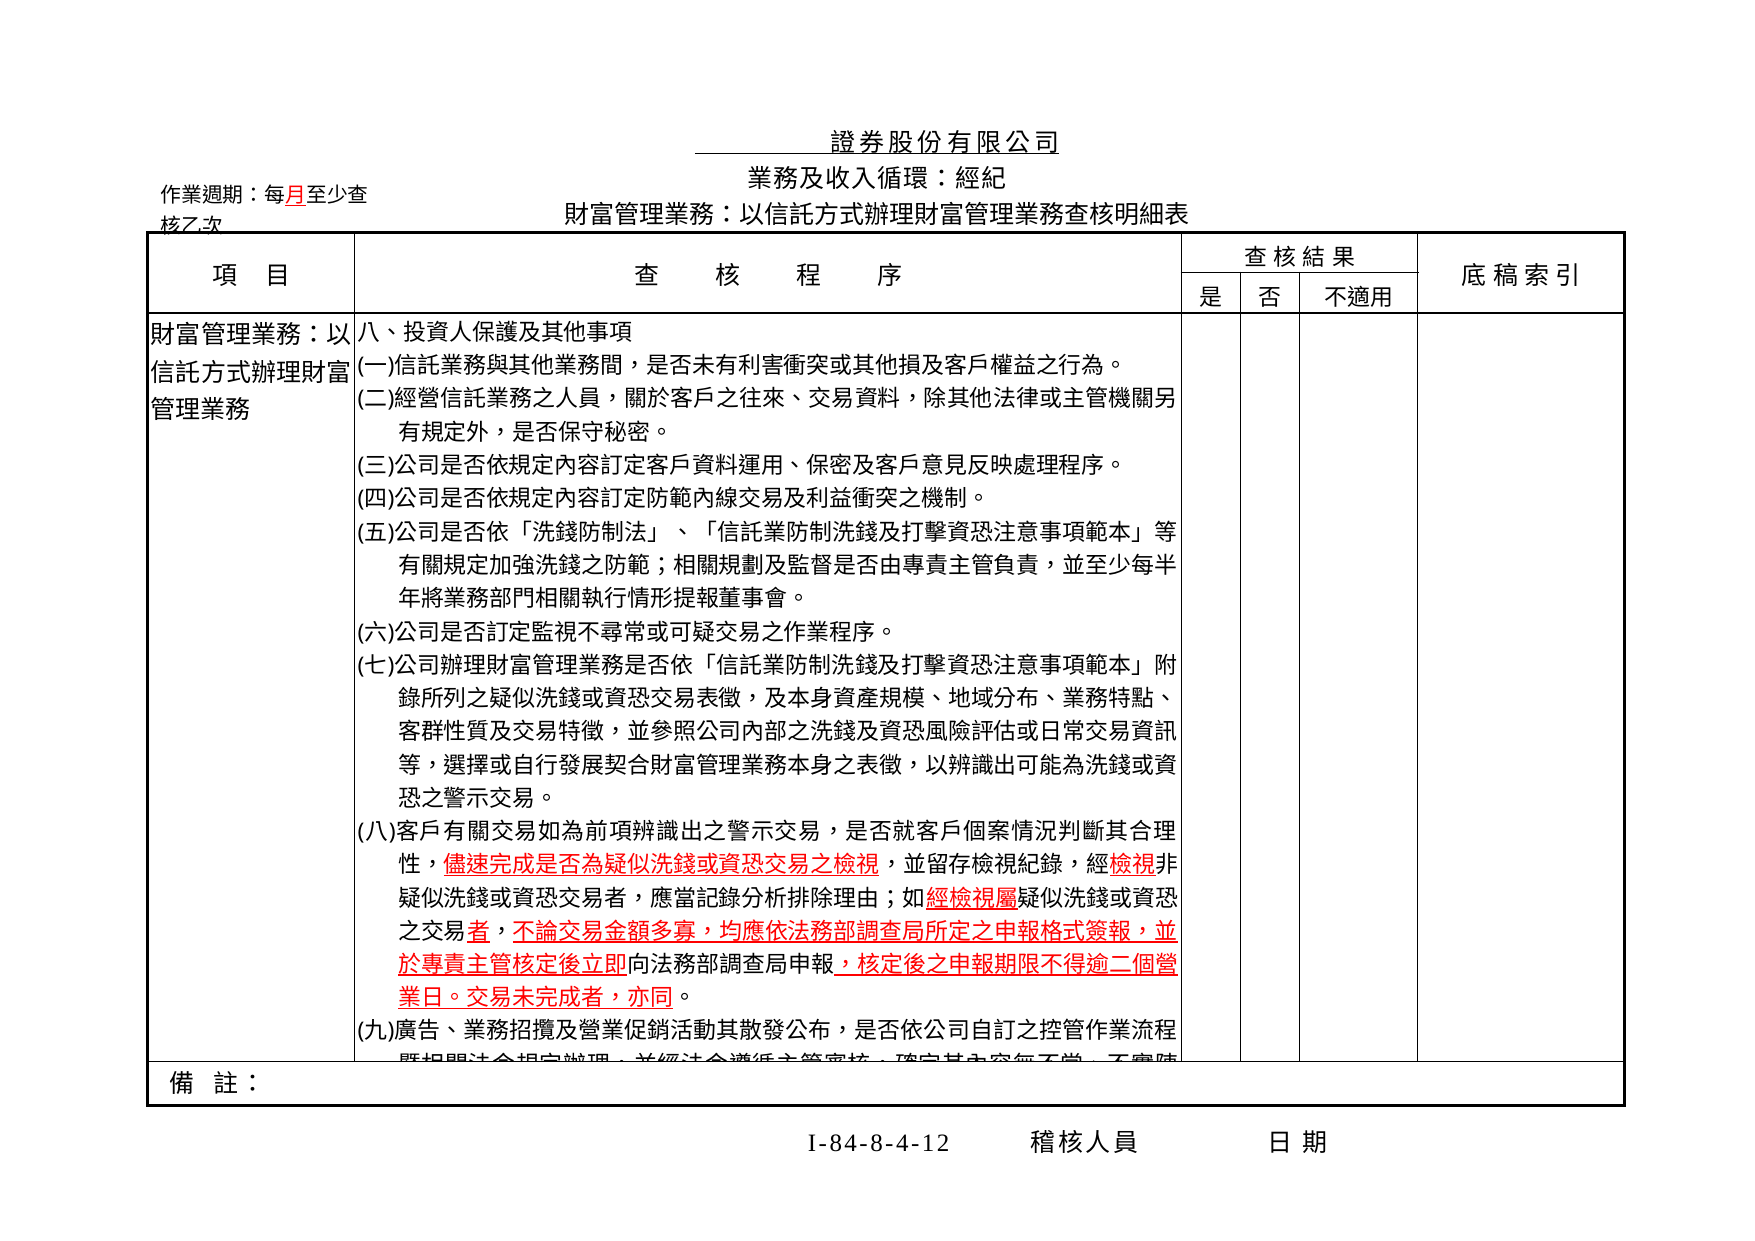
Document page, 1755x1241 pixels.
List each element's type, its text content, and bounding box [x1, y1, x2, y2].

text 財富管理業務：以信託方式辦理財富管理業務查核明細表 [148, 195, 1606, 231]
table_cell 備 註： [149, 1062, 1623, 1104]
table_cell 否 [1241, 273, 1299, 312]
table_cell 八、投資人保護及其他事項 (一)信託業務與其他業務間，是否未有利害衝突或其他損及客戶權益之行為。 (二)經營信託業務之人員，關於客戶之往來、交易資料，除其他法律或主管機關另有規定外，是否保守秘密。 (三)公司是否依規定內容訂定客戶資料運用、保密及客戶意見反映處理程序。 (四)公司是否依規定內容訂定防範內線交易及利益衝突之機制。 (五)公司是否依「洗錢防制法」、「信託業防制洗錢及打擊資恐注意事項範本」等有關規定加強洗錢之防範；相關規劃及監督是否由專責主管負責，並至少每半年將業務部門相關執行情形提報董事會。 (六)公司是否訂定監視不尋常或可疑交易之作業程序。 (七)公司辦理財富管理業務是否依「信託業防制洗錢及打擊資恐注意事項範本」附錄所列之疑似洗錢或資恐交易表徵，及本身資產規模、地域分布、業務特點、客群性質及交易特徵，並參照公司內部之洗錢及資恐風險評估或日常交易資訊等，選擇或自行發展契合財富管理業務本身之表徵，以辨識出可能為洗錢或資恐之警示交易。 (八)客戶有關交易如為前項辨識出之警示交易，是否就客戶個案情況判斷其合理性，儘速完成是否為疑似洗錢或資恐交易之檢視，並留存檢視紀錄，經檢視非疑似洗錢或資恐交易者，應當記錄分析排除理由；如經檢視屬疑似洗錢或資恐之交易者，不論交易金額多寡，均應依法務部調查局所定之申報格式簽報，並於專責主管核定後立即向法務部調查局申報，核定後之申報期限不得逾二個營業日。交易未完成者，亦同。 (九)廣告、業務招攬及營業促銷活動其散發公布，是否依公司自訂之控管作業流程暨相關法令規定辦理，並經法令遵循主管審核，確定其內容無不當、不實陳述、誤導消費者或違反相關法令之情事。 [355, 314, 1181, 1061]
table_header 底稿索引 [1418, 234, 1623, 312]
table_cell [1300, 314, 1417, 1061]
table_cell 財富管理業務：以信託方式辦理財富管理業務 [149, 314, 354, 1061]
text I-84-8-4-12 稽核人員 日 期 [148, 1107, 1606, 1159]
table_cell [1418, 314, 1623, 1061]
table_cell [1241, 314, 1299, 1061]
table_cell 是 [1182, 273, 1240, 312]
table_cell [1182, 314, 1240, 1061]
text 業務及收入循環：經紀 [148, 158, 1606, 195]
table_header 項 目 [149, 234, 354, 312]
text 證券股份有限公司 [148, 106, 1606, 158]
table_header 查 核 程 序 [355, 234, 1181, 312]
table_header 查核結果 [1182, 234, 1417, 272]
table_cell 不適用 [1300, 273, 1417, 312]
